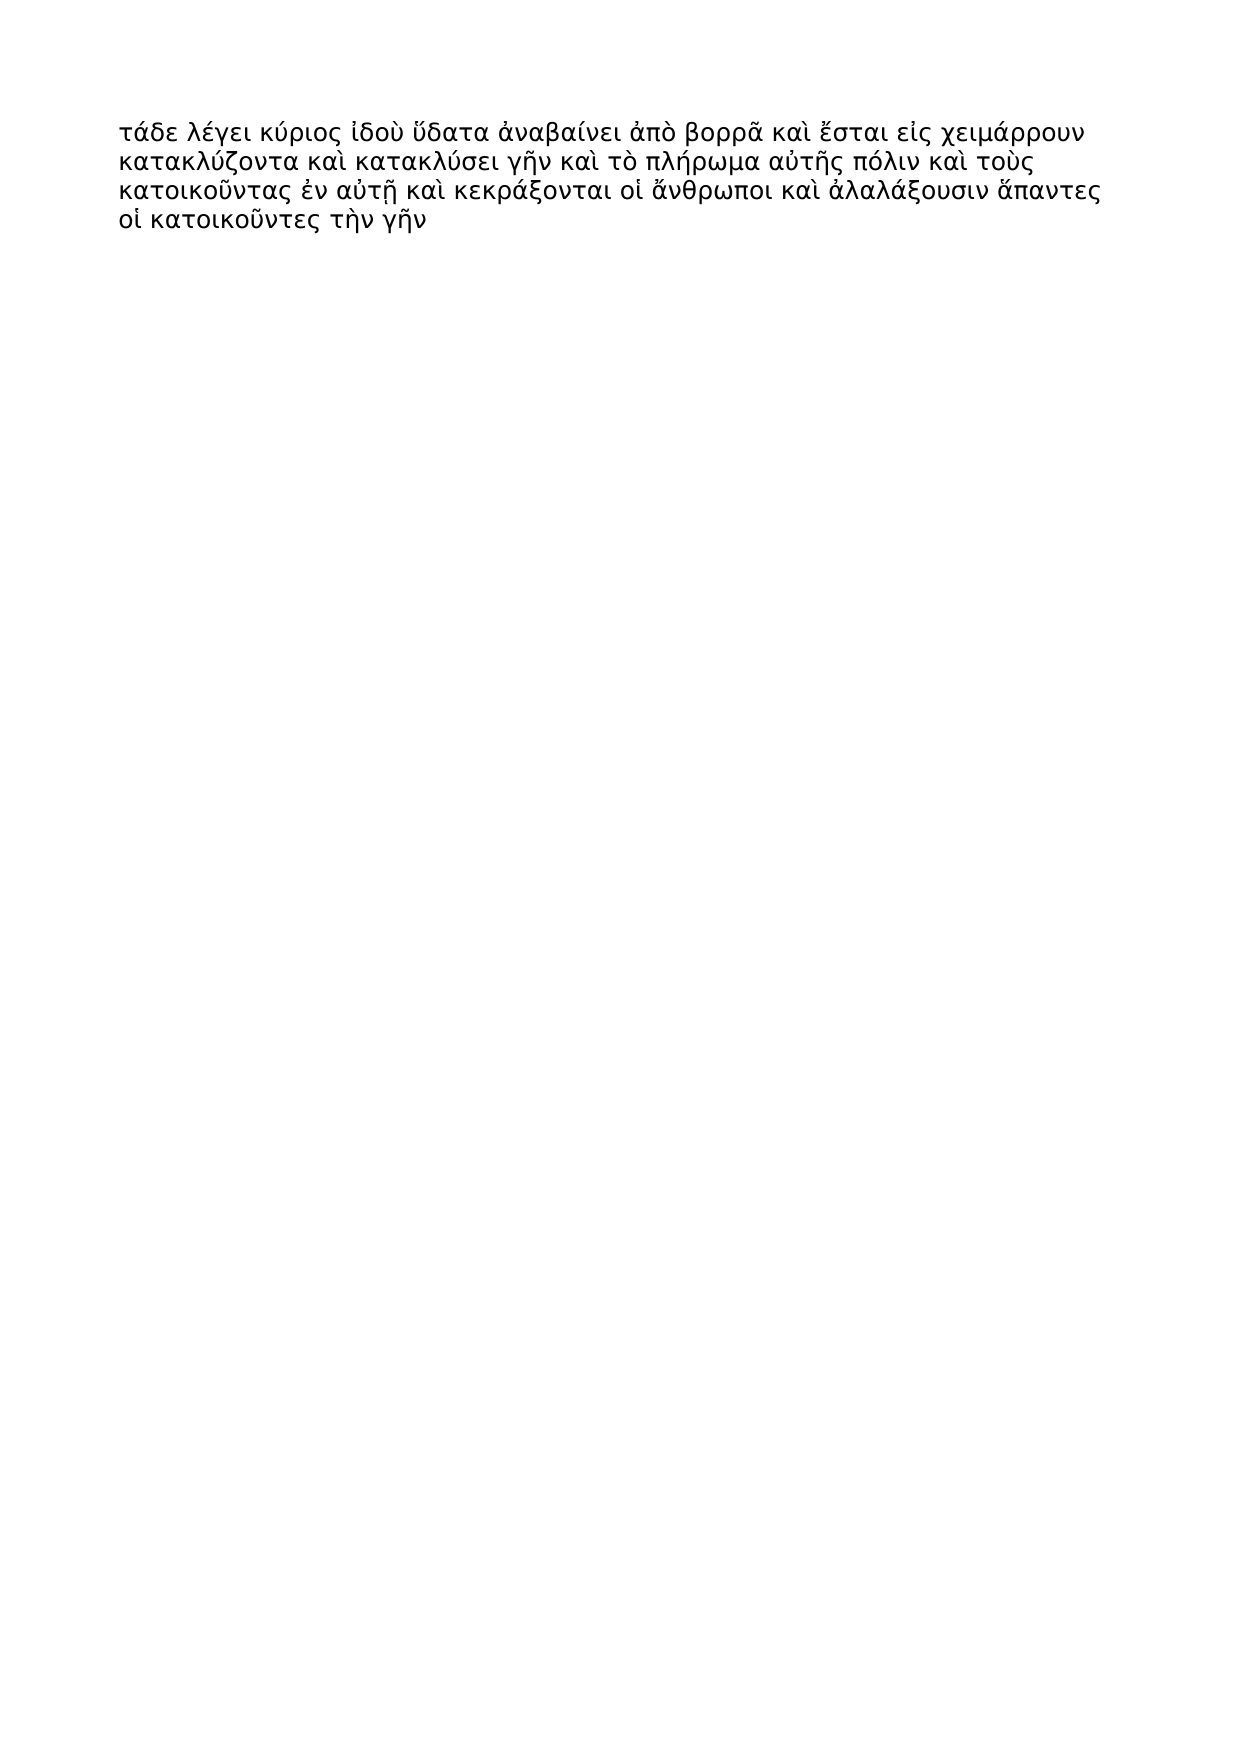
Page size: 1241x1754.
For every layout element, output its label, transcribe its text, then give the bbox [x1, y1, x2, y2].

text τάδε λέγει κύριος ἰδοὺ ὕδατα ἀναβαίνει ἀπὸ βορρᾶ καὶ ἔσται εἰς χειμάρρουν κατακλύζοντα καὶ κατακλύσει γῆν καὶ τὸ πλήρωμα αὐτῆς πόλιν καὶ τοὺς κατοικοῦντας ἐν αὐτῇ καὶ κεκράξονται οἱ ἄνθρωποι καὶ ἀλαλάξουσιν ἅπαντες οἱ κατοικοῦντες τὴν γῆν [118, 118, 1122, 235]
